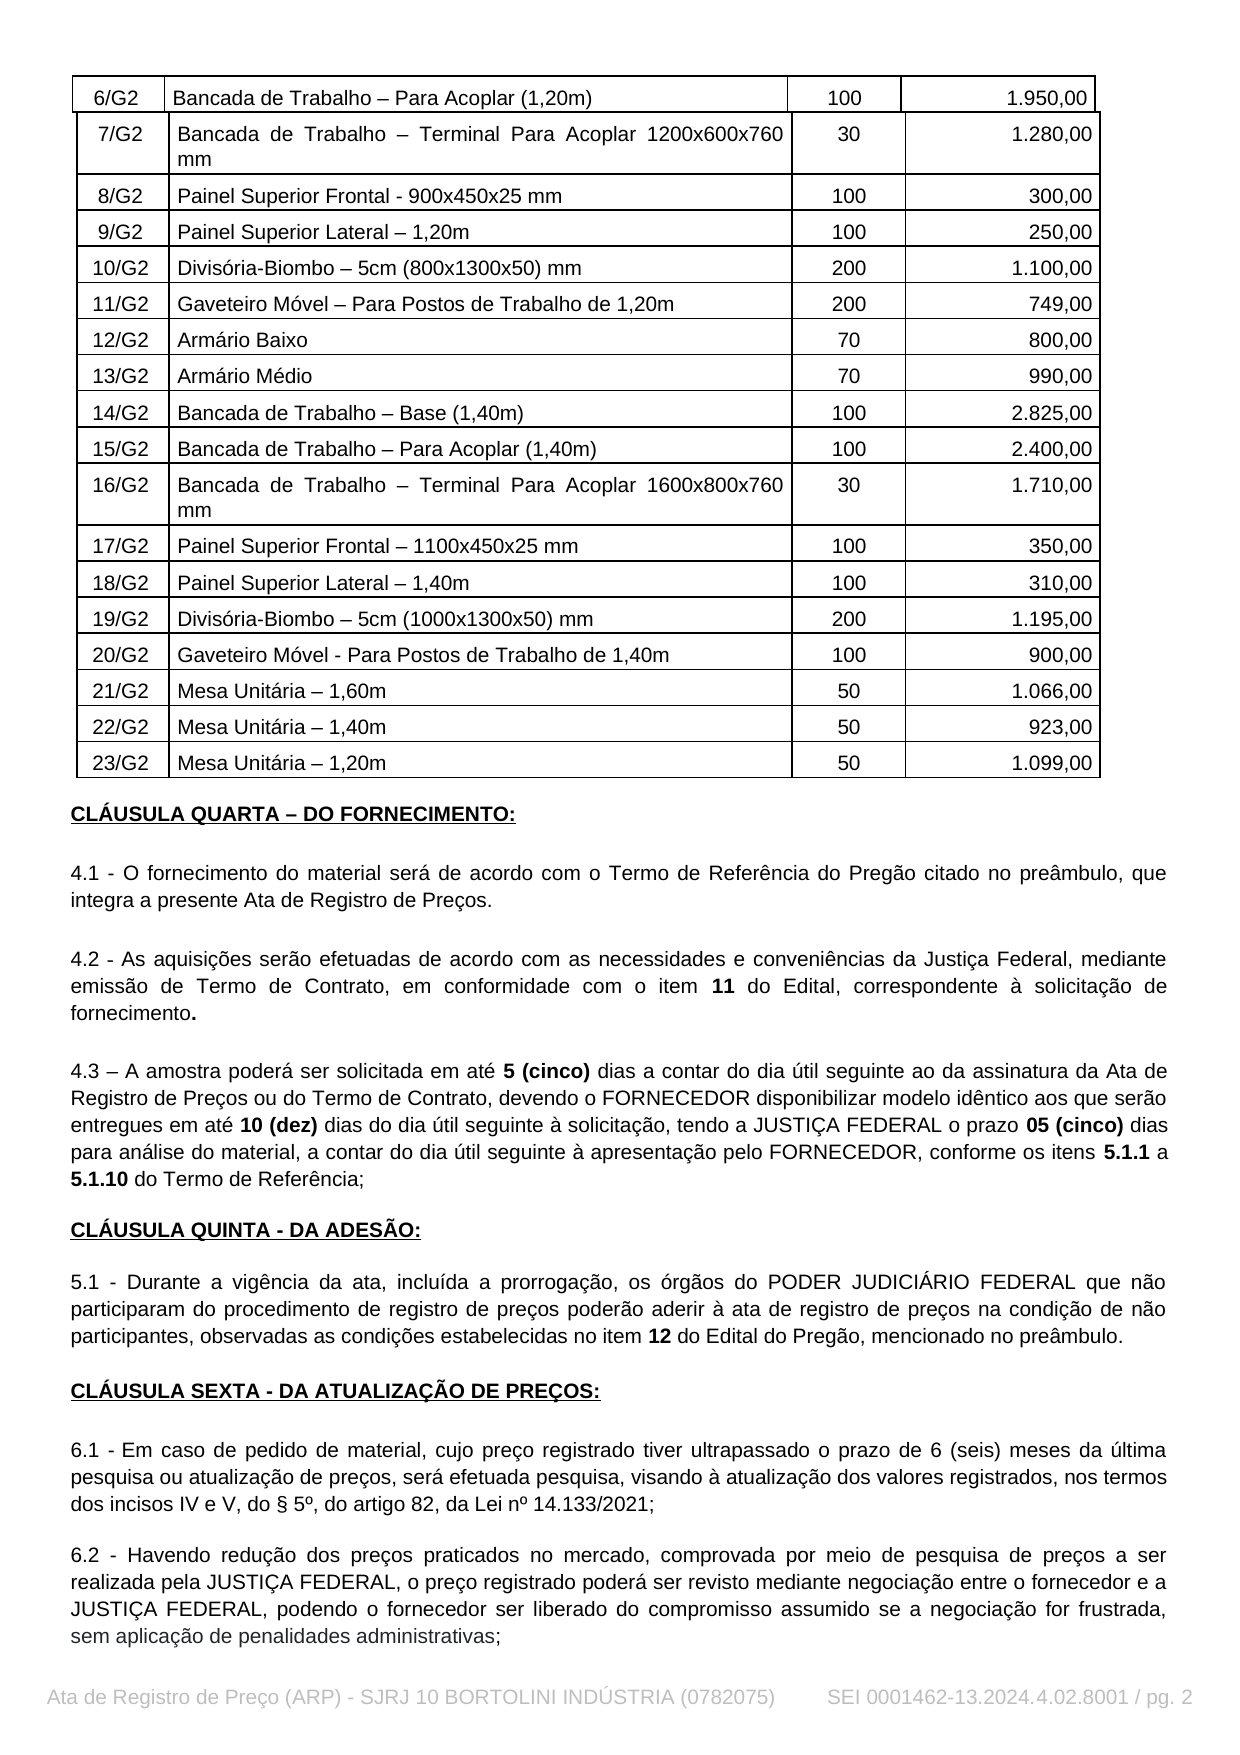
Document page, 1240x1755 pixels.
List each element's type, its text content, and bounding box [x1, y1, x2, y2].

table_cell Bancada de Trabalho – Para Acoplar (1,20m) [165, 77, 787, 111]
table_cell 2.400,00 [906, 428, 1099, 462]
table_cell Painel Superior Lateral – 1,20m [170, 211, 791, 245]
table_cell 12/G2 [78, 319, 168, 354]
table_cell 900,00 [906, 634, 1099, 668]
table_cell 6/G2 [73, 77, 164, 111]
table_cell [1096, 75, 1100, 111]
table_cell 990,00 [906, 355, 1099, 390]
table_cell Bancada de Trabalho – Terminal Para Acoplar 1200x600x760 mm [170, 113, 791, 173]
table_cell 100 [793, 428, 905, 462]
text 5.1 - Durante a vigência da ata, incluída a prorrogação, os órgãos do PODER JUDICIÁRIO FEDERAL que não participaram do procedimento de registro de preços poderão aderir à ata de registro de preços na condição de não participantes, observadas as condições estabelecidas no item 12 do Edital do Pregão, mencionado no preâmbulo. [70, 1270, 1168, 1347]
table_cell 1.195,00 [906, 598, 1099, 632]
table_cell Armário Baixo [170, 319, 791, 354]
table_cell Gaveteiro Móvel - Para Postos de Trabalho de 1,40m [170, 634, 791, 668]
table_cell 350,00 [906, 526, 1099, 560]
table_cell 16/G2 [78, 464, 168, 524]
table_cell Bancada de Trabalho – Base (1,40m) [170, 391, 791, 426]
table_cell Divisória-Biombo – 5cm (800x1300x50) mm [170, 247, 791, 281]
table_cell 250,00 [906, 211, 1099, 245]
table_cell 100 [793, 391, 905, 426]
table_cell 30 [793, 464, 905, 524]
table_cell 11/G2 [78, 283, 168, 317]
table_cell Painel Superior Lateral – 1,40m [170, 562, 791, 596]
table_cell Mesa Unitária – 1,60m [170, 670, 791, 704]
text 4.1 - O fornecimento do material será de acordo com o Termo de Referência do Pregão citado no preâmbulo, que integra a presente Ata de Registro de Preços. [70, 861, 1168, 912]
table_cell Bancada de Trabalho – Terminal Para Acoplar 1600x800x760 mm [170, 464, 791, 524]
table_cell 18/G2 [78, 562, 168, 596]
table_cell 1.280,00 [906, 113, 1099, 173]
table_cell 100 [793, 562, 905, 596]
table_cell 70 [793, 319, 905, 354]
table_cell Divisória-Biombo – 5cm (1000x1300x50) mm [170, 598, 791, 632]
text 4.3 – A amostra poderá ser solicitada em até 5 (cinco) dias a contar do dia útil seguinte ao da assinatura da Ata de Registro de Preços ou do Termo de Contrato, devendo o FORNECEDOR disponibilizar modelo idêntico aos que serão entregues em até 10 (dez) dias do dia útil seguinte à solicitação, tendo a JUSTIÇA FEDERAL o prazo 05 (cinco) dias para análise do material, a contar do dia útil seguinte à apresentação pelo FORNECEDOR, conforme os itens 5.1.1 a 5.1.10 do Termo de Referência; [70, 1059, 1168, 1190]
table_cell 100 [793, 211, 905, 245]
table_cell 300,00 [906, 175, 1099, 209]
table_cell 2.825,00 [906, 391, 1099, 426]
table_cell 923,00 [906, 706, 1099, 741]
table_cell Mesa Unitária – 1,20m [170, 742, 791, 777]
text CLÁUSULA SEXTA - DA ATUALIZAÇÃO DE PREÇOS: [70, 1379, 1172, 1403]
table_cell 1.066,00 [906, 670, 1099, 704]
table_cell 50 [793, 670, 905, 704]
text 4.2 - As aquisições serão efetuadas de acordo com as necessidades e conveniências da Justiça Federal, mediante emissão de Termo de Contrato, em conformidade com o item 11 do Edital, correspondente à solicitação de fornecimento. [70, 947, 1168, 1024]
table_cell 310,00 [906, 562, 1099, 596]
table_cell 21/G2 [78, 670, 168, 704]
table_cell Bancada de Trabalho – Para Acoplar (1,40m) [170, 428, 791, 462]
table_cell 23/G2 [78, 742, 168, 777]
text 6.1 - Em caso de pedido de material, cujo preço registrado tiver ultrapassado o prazo de 6 (seis) meses da última pesquisa ou atualização de preços, será efetuada pesquisa, visando à atualização dos valores registrados, nos termos dos incisos IV e V, do § 5º, do artigo 82, da Lei nº 14.133/2021; [70, 1438, 1168, 1515]
table_cell 1.099,00 [906, 742, 1099, 777]
table_cell 70 [793, 355, 905, 390]
table_cell 50 [793, 706, 905, 741]
table_cell 7/G2 [78, 113, 168, 173]
text CLÁUSULA QUINTA - DA ADESÃO: [70, 1218, 1172, 1242]
table_cell 14/G2 [78, 391, 168, 426]
table_cell Mesa Unitária – 1,40m [170, 706, 791, 741]
table_cell 9/G2 [78, 211, 168, 245]
table_cell 19/G2 [78, 598, 168, 632]
table_cell 100 [793, 175, 905, 209]
table_cell 1.710,00 [906, 464, 1099, 524]
table_cell 50 [793, 742, 905, 777]
table_cell 100 [788, 77, 900, 111]
table_cell 17/G2 [78, 526, 168, 560]
table_cell 800,00 [906, 319, 1099, 354]
table_cell 15/G2 [78, 428, 168, 462]
table_cell 100 [793, 634, 905, 668]
table_cell 13/G2 [78, 355, 168, 390]
table_cell 200 [793, 598, 905, 632]
table_cell 10/G2 [78, 247, 168, 281]
table_cell Gaveteiro Móvel – Para Postos de Trabalho de 1,20m [170, 283, 791, 317]
table_cell Armário Médio [170, 355, 791, 390]
table_cell 30 [793, 113, 905, 173]
table_cell 200 [793, 247, 905, 281]
table_cell 20/G2 [78, 634, 168, 668]
table_cell 200 [793, 283, 905, 317]
table_cell 1.950,00 [902, 77, 1094, 111]
table_cell 8/G2 [78, 175, 168, 209]
table_cell 22/G2 [78, 706, 168, 741]
table_cell 100 [793, 526, 905, 560]
text CLÁUSULA QUARTA – DO FORNECIMENTO: [70, 802, 1172, 826]
text 6.2 - Havendo redução dos preços praticados no mercado, comprovada por meio de pesquisa de preços a ser realizada pela JUSTIÇA FEDERAL, o preço registrado poderá ser revisto mediante negociação entre o fornecedor e a JUSTIÇA FEDERAL, podendo o fornecedor ser liberado do compromisso assumido se a negociação for frustrada, sem aplicação de penalidades administrativas; [70, 1543, 1168, 1647]
table_cell 749,00 [906, 283, 1099, 317]
table_cell 1.100,00 [906, 247, 1099, 281]
table_cell Painel Superior Frontal – 1100x450x25 mm [170, 526, 791, 560]
table_cell Painel Superior Frontal - 900x450x25 mm [170, 175, 791, 209]
